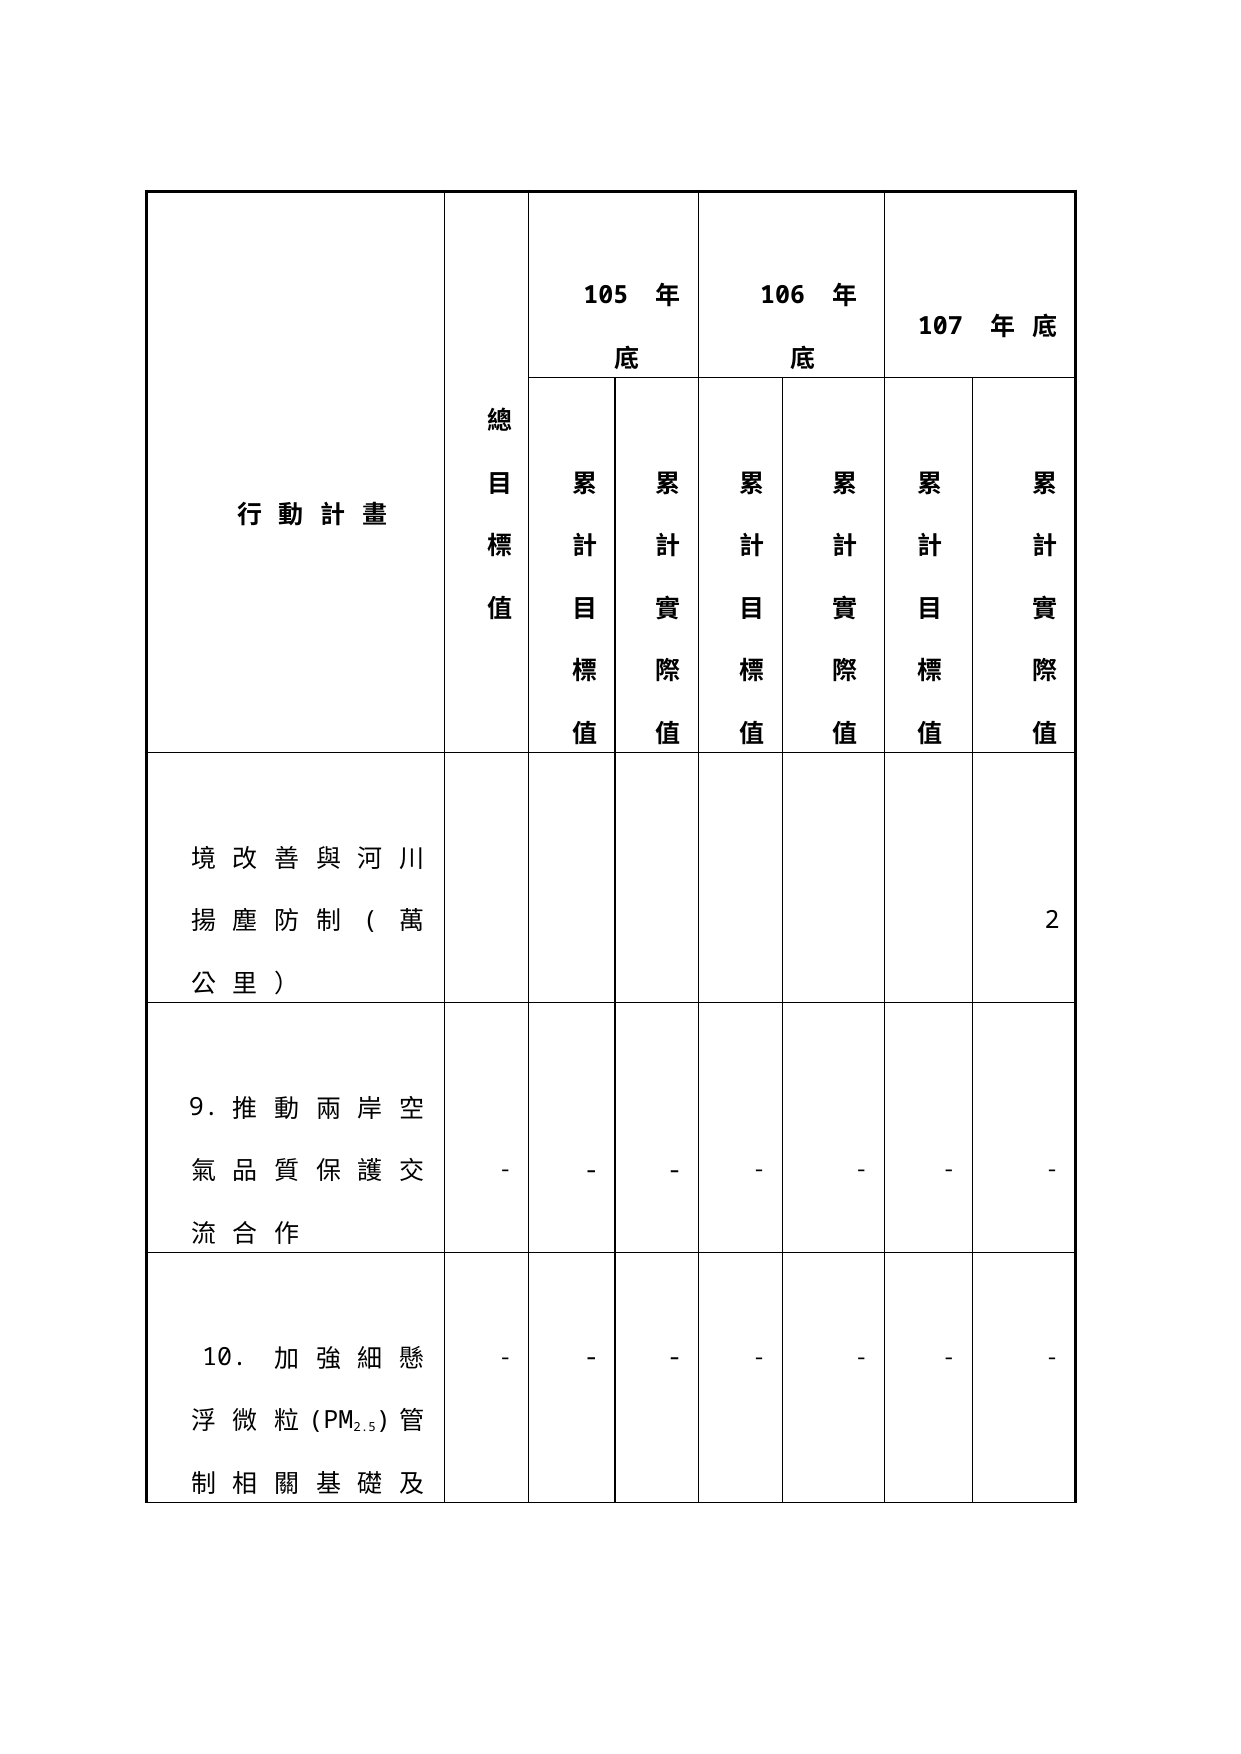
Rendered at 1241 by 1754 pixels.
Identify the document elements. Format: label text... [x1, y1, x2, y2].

table_cell [445, 753, 528, 1002]
table_cell 9.推動兩岸空氣品質保護交流合作 [148, 1003, 444, 1252]
table_cell - [973, 1253, 1074, 1502]
table_cell 2 [973, 753, 1074, 1002]
table_cell 累計目標值 [529, 378, 614, 752]
table_cell - [885, 1003, 972, 1252]
table_cell 10.加強細懸浮微粒(PM2.5)管制相關基礎及 [148, 1253, 444, 1502]
table_cell - [445, 1253, 528, 1502]
table_cell - [783, 1003, 884, 1252]
table_cell - [699, 1253, 782, 1502]
table_cell [699, 753, 782, 1002]
table_header 總目標值 [445, 193, 528, 752]
table_cell 累計目標值 [699, 378, 782, 752]
table_cell [529, 753, 614, 1002]
table_header 106年底 [699, 193, 884, 377]
table_cell 累計目標值 [885, 378, 972, 752]
table_cell - [699, 1003, 782, 1252]
table_header 107年底 [885, 193, 1074, 377]
table_cell 累計實際值 [616, 378, 698, 752]
table_cell - [783, 1253, 884, 1502]
table_cell - [529, 1003, 614, 1252]
table_header 105年底 [529, 193, 698, 377]
table_cell - [973, 1003, 1074, 1252]
table_cell - [885, 1253, 972, 1502]
table_cell - [445, 1003, 528, 1252]
table_cell 累計實際值 [973, 378, 1074, 752]
table_cell 境改善與河川揚塵防制(萬公里） [148, 753, 444, 1002]
table_cell - [616, 1253, 698, 1502]
table_cell [616, 753, 698, 1002]
table_cell [783, 753, 884, 1002]
table_cell 累計實際值 [783, 378, 884, 752]
table_header 行動計畫 [148, 193, 444, 752]
table_cell [885, 753, 972, 1002]
table_cell - [529, 1253, 614, 1502]
table_cell - [616, 1003, 698, 1252]
